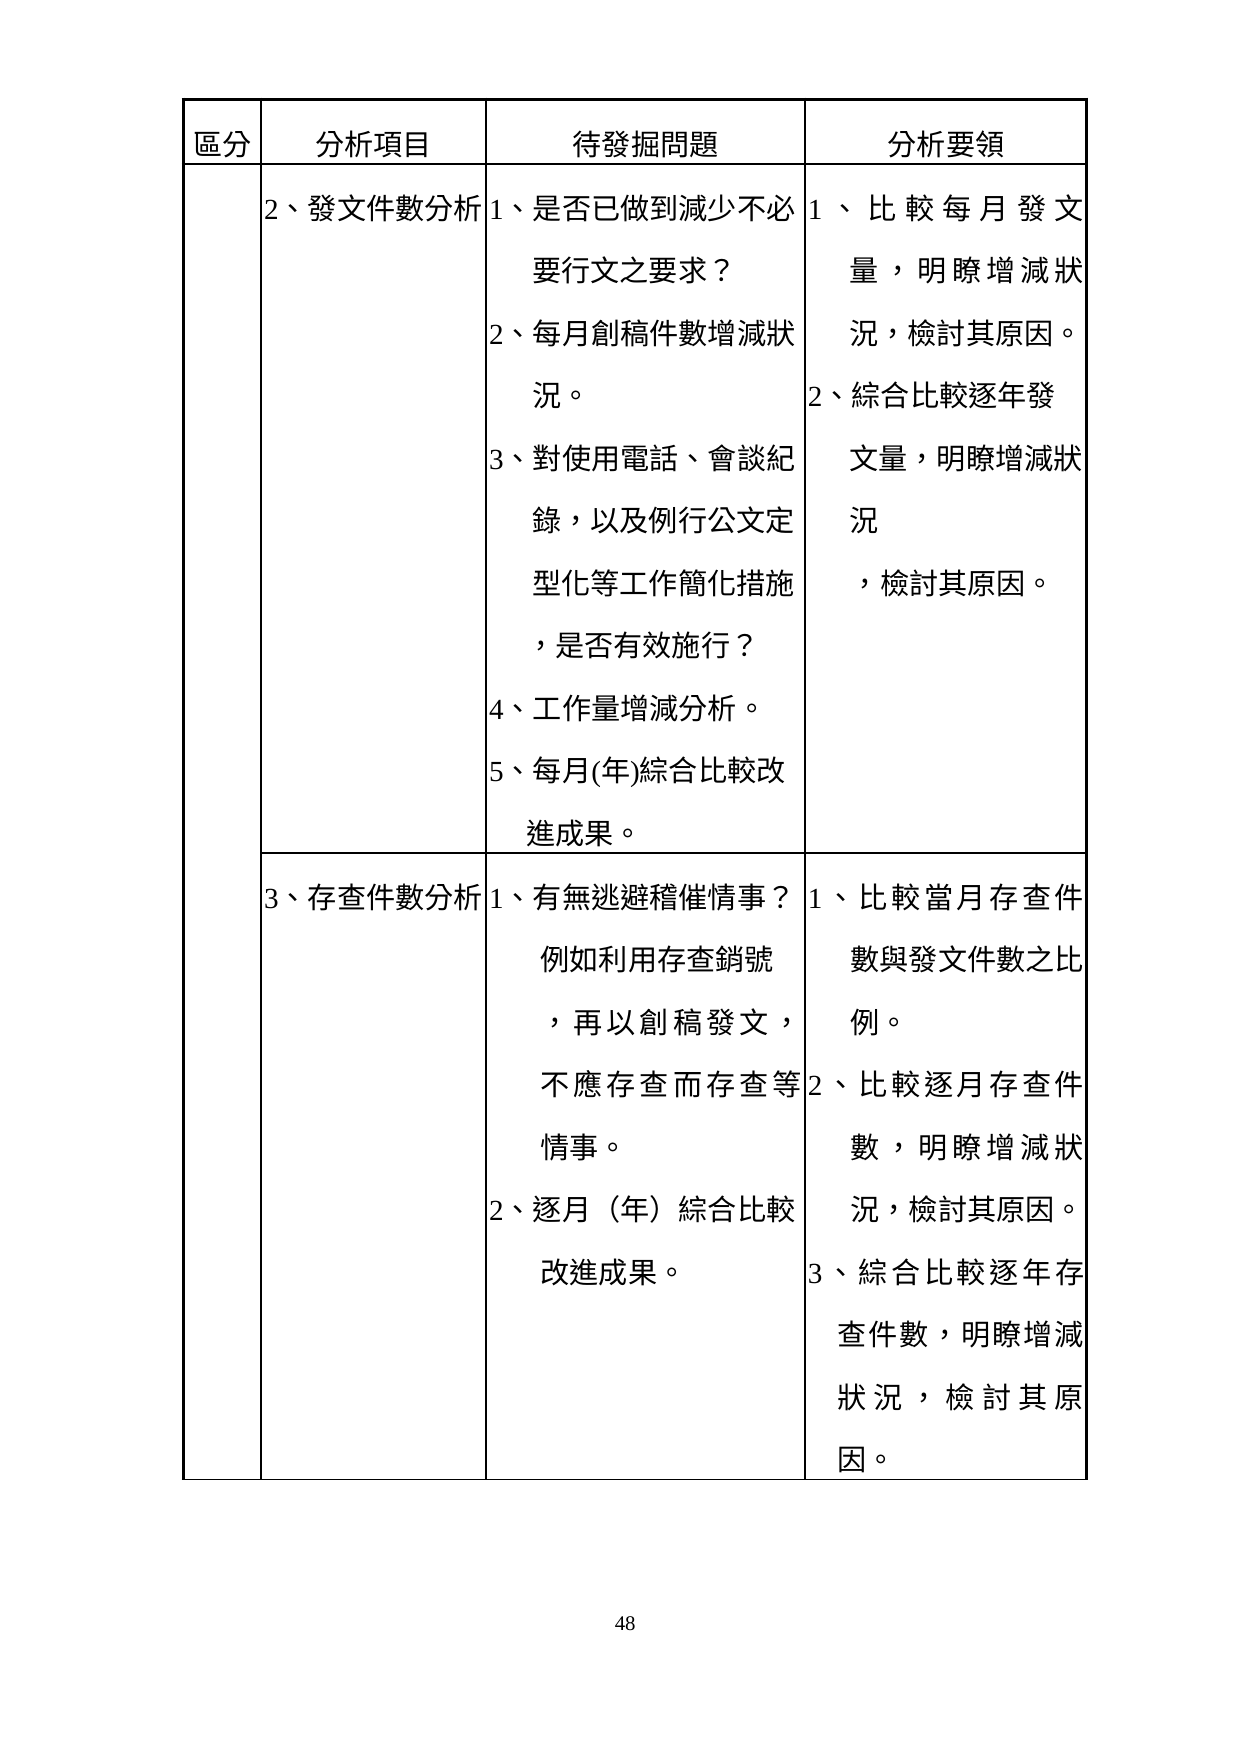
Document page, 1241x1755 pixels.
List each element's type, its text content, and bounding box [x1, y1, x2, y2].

table_cell 1、比較每月發文量，明瞭增減狀況，檢討其原因。 2、綜合比較逐年發文量，明瞭增減狀況 ，檢討其原因。 [806, 165, 1085, 852]
table_header 分析要領 [806, 101, 1085, 163]
table_header 待發掘問題 [487, 101, 804, 163]
table_cell 1、比較當月存查件數與發文件數之比例。 2、比較逐月存查件數，明瞭增減狀況，檢討其原因。 3、綜合比較逐年存查件數，明瞭增減狀況，檢討其原因。 [806, 854, 1085, 1479]
table_header 分析項目 [262, 101, 485, 163]
table_cell 1、是否已做到減少不必要行文之要求？ 2、每月創稿件數增減狀況。 3、對使用電話、會談紀錄，以及例行公文定型化等工作簡化措施 ，是否有效施行？ 4、工作量增減分析。 5、每月(年)綜合比較改 進成果。 [487, 165, 804, 852]
table_cell 2、發文件數分析 [262, 165, 485, 852]
table_header 區分 [185, 101, 260, 163]
table_cell 1、有無逃避稽催情事？例如利用存查銷號 ，再以創稿發文，不應存查而存查等情事。 2、逐月（年）綜合比較改進成果。 [487, 854, 804, 1479]
table_cell 3、存查件數分析 [262, 854, 485, 1479]
table_cell [185, 165, 260, 1479]
